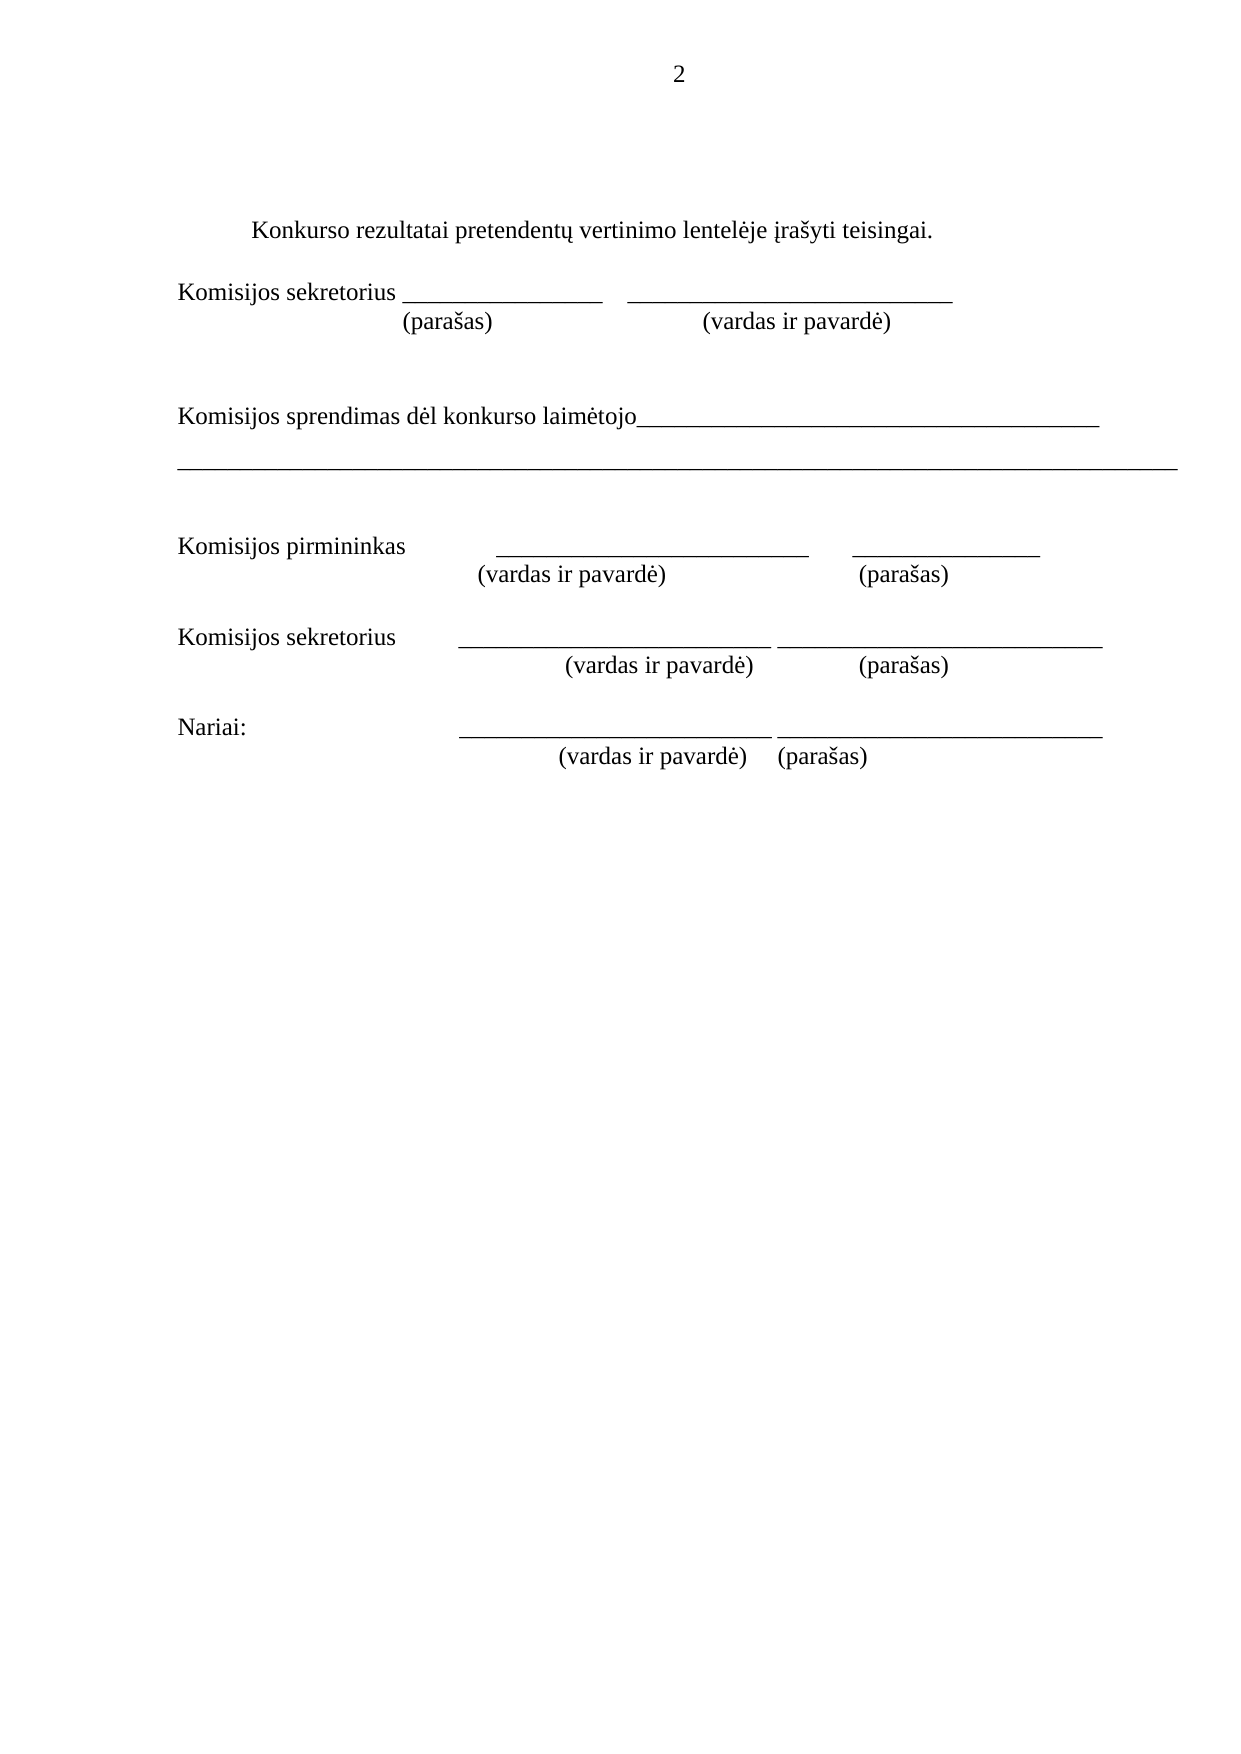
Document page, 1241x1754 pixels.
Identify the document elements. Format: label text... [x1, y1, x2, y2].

text (parašas) (vardas ir pavardė) [327, 306, 1181, 335]
text Komisijos sekretorius _________________________ __________________________ [177, 622, 1181, 650]
text Nariai: _________________________ __________________________ [177, 712, 1181, 741]
text (vardas ir pavardė) (parašas) [177, 741, 1181, 770]
text (vardas ir pavardė) (parašas) [177, 650, 1181, 679]
text Konkurso rezultatai pretendentų vertinimo lentelėje įrašyti teisingai. [177, 211, 1181, 244]
text (vardas ir pavardė) (parašas) [177, 559, 1181, 588]
text Komisijos sekretorius ________________ __________________________ [177, 277, 1181, 306]
text Komisijos sprendimas dėl konkurso laimėtojo_____________________________________ [177, 401, 1181, 430]
text ________________________________________________________________________________ [177, 444, 1181, 473]
text Komisijos pirmininkas _________________________ _______________ [177, 531, 1181, 559]
